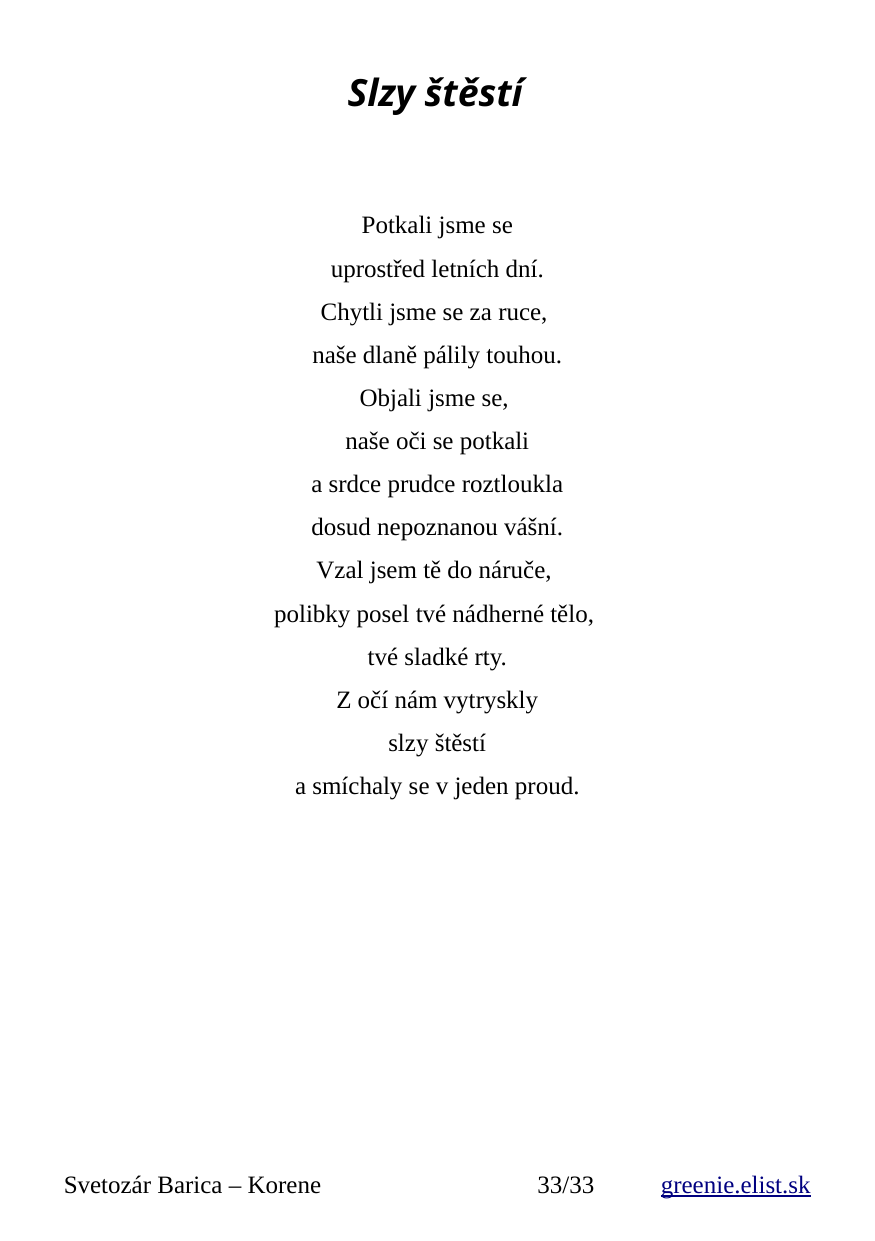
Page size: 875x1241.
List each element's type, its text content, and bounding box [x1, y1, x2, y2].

text polibky posel tvé nádherné tělo, [41, 599, 833, 627]
text a smíchaly se v jeden proud. [41, 771, 833, 800]
text Potkali jsme se [41, 211, 833, 239]
text Chytli jsme se za ruce, [41, 297, 833, 326]
text Objali jsme se, [41, 383, 833, 412]
text dosud nepoznanou vášní. [41, 512, 833, 541]
text slzy štěstí [41, 728, 833, 757]
text a srdce prudce roztloukla [41, 469, 833, 498]
text naše dlaně pálily touhou. [41, 340, 833, 369]
subtitle Slzy štěstí [41, 66, 833, 117]
text naše oči se potkali [41, 426, 833, 455]
text uprostřed letních dní. [41, 254, 833, 282]
text Vzal jsem tě do náruče, [41, 556, 833, 584]
text Z očí nám vytryskly [41, 685, 833, 714]
text tvé sladké rty. [41, 642, 833, 671]
